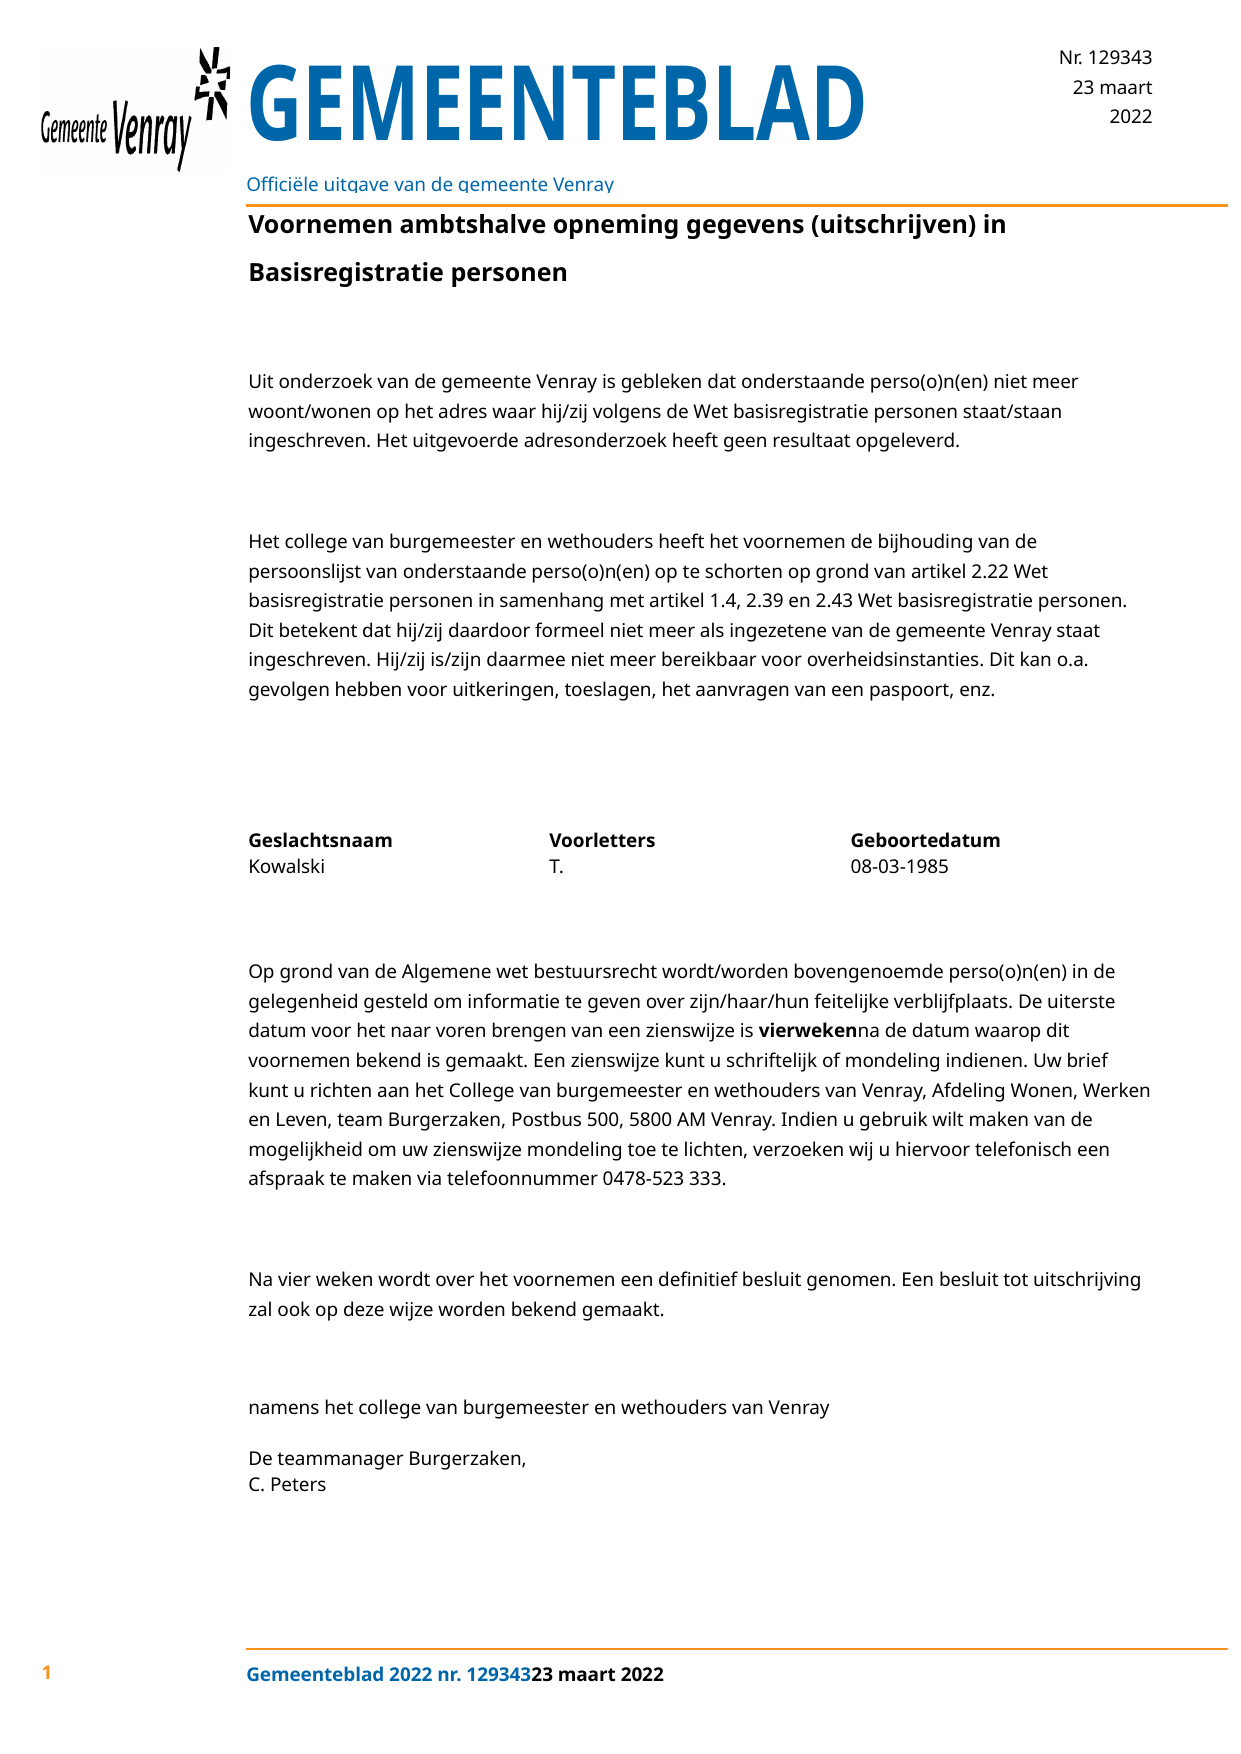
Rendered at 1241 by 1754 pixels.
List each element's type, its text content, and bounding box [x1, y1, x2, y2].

text Het college van burgemeester en wethouders heeft het voornemen de bijhouding van de persoonslijst van onderstaande perso(o)n(en) op te schorten op grond van artikel 2.22 Wet basisregistratie personen in samenhang met artikel 1.4, 2.39 en 2.43 Wet basisregistratie personen. Dit betekent dat hij/zij daardoor formeel niet meer als ingezetene van de gemeente Venray staat ingeschreven. Hij/zij is/zijn daarmee niet meer bereikbaar voor overheidsinstanties. Dit kan o.a. gevolgen hebben voor uitkeringen, toeslagen, het aanvragen van een paspoort, enz. [248, 528, 1152, 702]
table_header Geslachtsnaam [248, 828, 549, 853]
text Op grond van de Algemene wet bestuursrecht wordt/worden bovengenoemde perso(o)n(en) in de gelegenheid gesteld om informatie te geven over zijn/haar/hun feitelijke verblijfplaats. De uiterste datum voor het naar voren brengen van een zienswijze is vierwekenna de datum waarop dit voornemen bekend is gemaakt. Een zienswijze kunt u schriftelijk of mondeling indienen. Uw brief kunt u richten aan het College van burgemeester en wethouders van Venray, Afdeling Wonen, Werken en Leven, team Burgerzaken, Postbus 500, 5800 AM Venray. Indien u gebruik wilt maken van de mogelijkheid om uw zienswijze mondeling toe te lichten, verzoeken wij u hiervoor telefonisch een afspraak te maken via telefoonnummer 0478-523 333. [248, 958, 1152, 1191]
table_cell [248, 879, 549, 905]
text Na vier weken wordt over het voornemen een definitief besluit genomen. Een besluit tot uitschrijving zal ook op deze wijze worden bekend gemaakt. [248, 1266, 1152, 1322]
table_cell Kowalski [248, 853, 549, 879]
table_header Voorletters [549, 828, 850, 853]
text De teammanager Burgerzaken, [248, 1446, 1152, 1471]
table_header Geboortedatum [850, 828, 1152, 853]
table_cell [850, 879, 1152, 905]
table_cell 08-03-1985 [850, 853, 1152, 879]
text Uit onderzoek van de gemeente Venray is gebleken dat onderstaande perso(o)n(en) niet meer woont/wonen op het adres waar hij/zij volgens de Wet basisregistratie personen staat/staan ingeschreven. Het uitgevoerde adresonderzoek heeft geen resultaat opgeleverd. [248, 368, 1152, 453]
table_cell [549, 879, 850, 905]
picture [41, 47, 231, 172]
text namens het college van burgemeester en wethouders van Venray [248, 1394, 1152, 1420]
table_cell T. [549, 853, 850, 879]
text Voornemen ambtshalve opneming gegevens (uitschrijven) in Basisregistratie personen [248, 207, 1152, 288]
text C. Peters [248, 1471, 1152, 1497]
